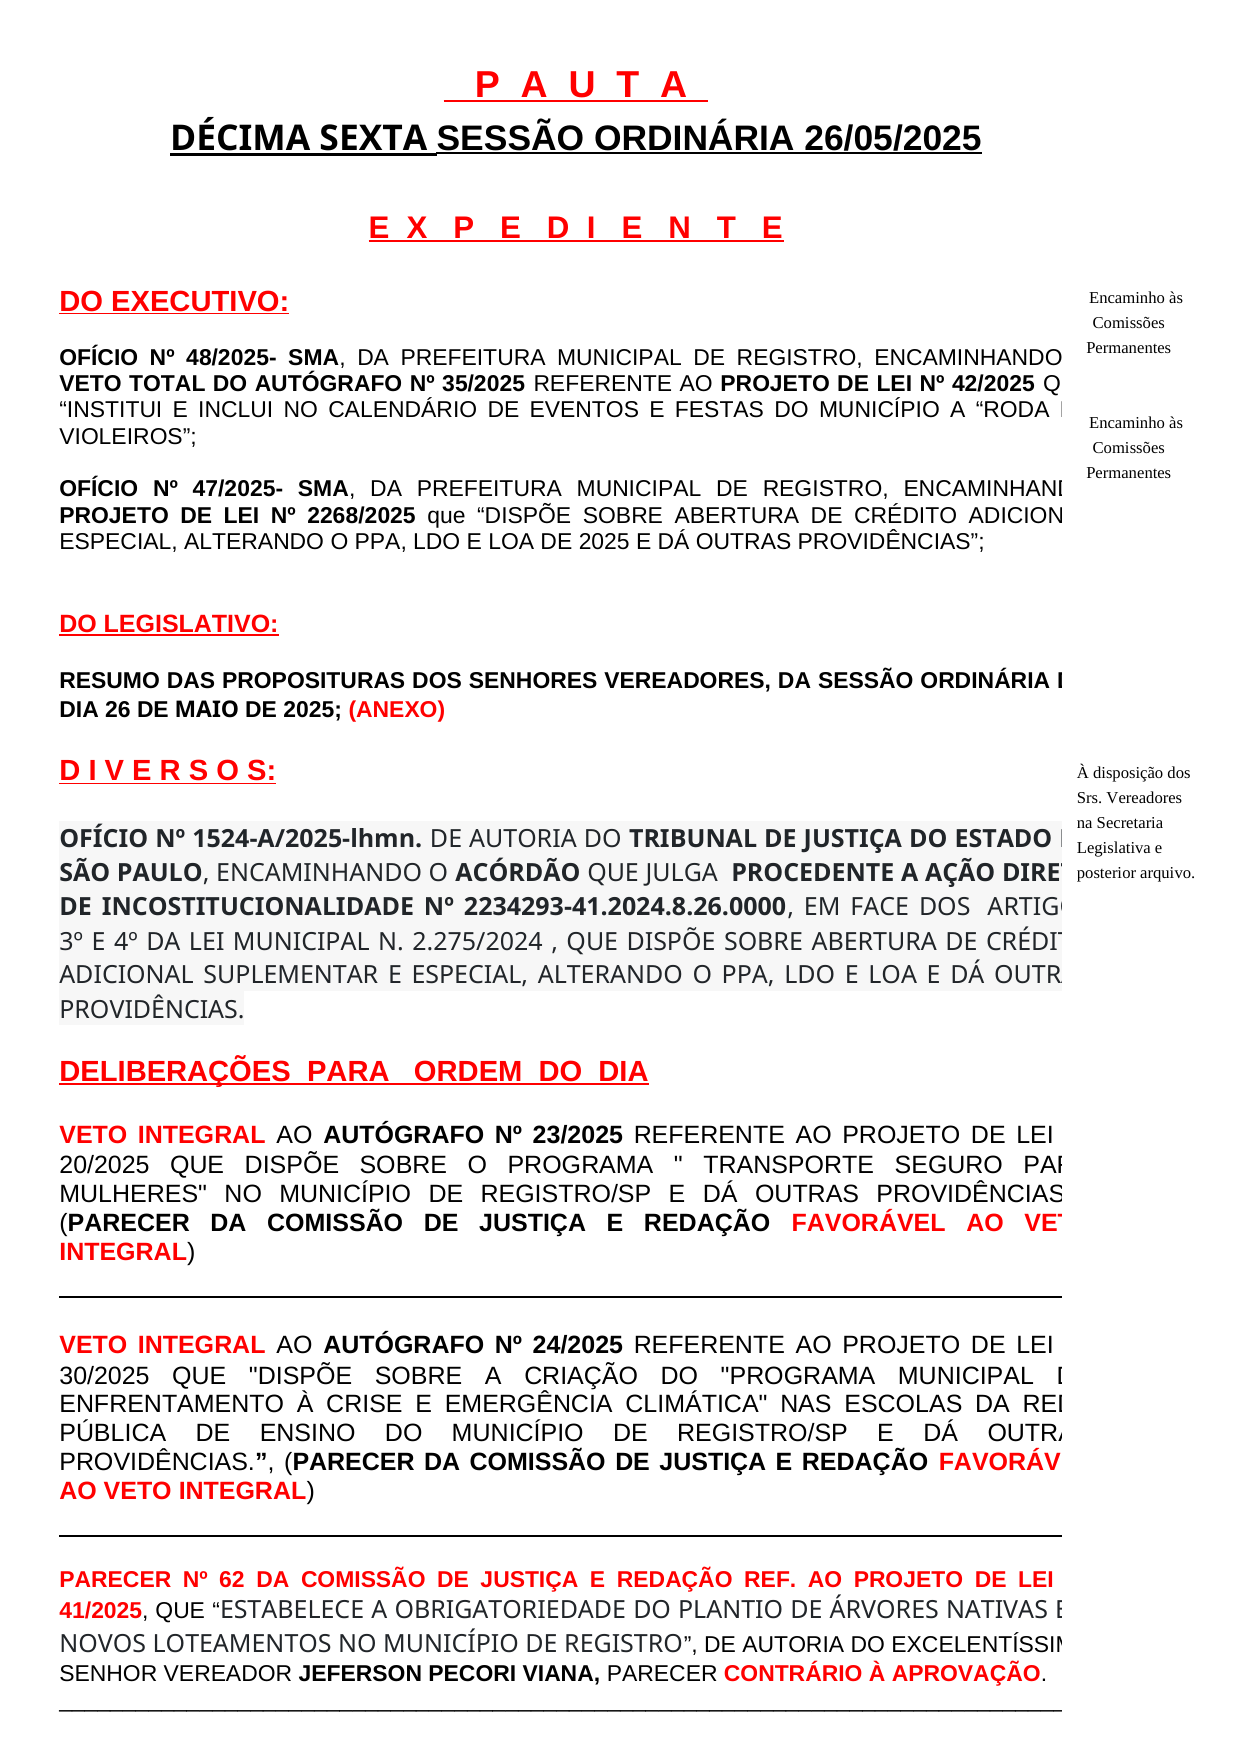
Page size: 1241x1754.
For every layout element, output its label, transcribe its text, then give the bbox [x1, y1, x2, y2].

text OFÍCIO Nº 47/2025- SMA, DA PREFEITURA MUNICIPAL DE REGISTRO, ENCAMINHANDO PROJETO DE LEI Nº 2268/2025 que “DISPÕE SOBRE ABERTURA DE CRÉDITO ADICIONAL ESPECIAL, ALTERANDO O PPA, LDO E LOA DE 2025 E DÁ OUTRAS PROVIDÊNCIAS”; [59, 475, 1062, 554]
text D I V E R S O S: [59, 753, 1062, 787]
text P A U T A [59, 63, 1062, 106]
subtitle DO EXECUTIVO: [59, 284, 1062, 317]
text DÉCIMA sexta SESSÃO ORDINÁRIA 26/05/2025 [59, 112, 1062, 160]
text _________________________________________________________________________________ [59, 1686, 1062, 1710]
text VETO INTEGRAL AO AUTÓGRAFO Nº 23/2025 REFERENTE AO PROJETO DE LEI Nº 20/2025 QUE DISPÕE SOBRE O PROGRAMA " TRANSPORTE SEGURO PARA MULHERES" NO MUNICÍPIO DE REGISTRO/SP E DÁ OUTRAS PROVIDÊNCIAS.”, (PARECER DA COMISSÃO DE JUSTIÇA E REDAÇÃO FAVORÁVEL AO VETO integral) [59, 1116, 1062, 1265]
text E X P E D I E N T E [59, 209, 1062, 245]
text OFÍCIO Nº 1524-A/2025-lhmn. DE AUTORIA DO TRIBUNAL DE JUSTIÇA DO ESTADO DE SÃO PAULO, ENCAMINHANDO O ACÓRDÃO QUE JULGA PROCEDENTE A AÇÃO DIRETA DE INCOSTITUCIONALIDADE Nº 2234293-41.2024.8.26.0000, EM FACE DOS ARTIGOS 3º E 4º DA LEI MUNICIPAL N. 2.275/2024 , QUE DISPÕE SOBRE ABERTURA DE CRÉDITO ADICIONAL SUPLEMENTAR E ESPECIAL, ALTERANDO O PPA, LDO E LOA E DÁ OUTRAS PROVIDÊNCIAS. [59, 821, 1062, 1025]
text PARECER Nº 62 DA COMISSÃO DE JUSTIÇA E REDAÇÃO REF. AO projeto de LEI n° 41/2025, QUE “ESTABELECE A OBRIGATORIEDADE DO PLANTIO DE ÁRVORES NATIVAS EM NOVOS LOTEAMENTOS NO MUNICÍPIO DE REGISTRO”, de autoria DO EXCELENTÍSSIMO SENHOR VEREADOR JEFERSON PECORI VIANA, Parecer CONTRÁRIO à aprovação. [59, 1566, 1062, 1686]
text DELIBERAÇÕES PARA ORDEM DO DIA [59, 1054, 1062, 1088]
text VETO INTEGRAL AO AUTÓGRAFO Nº 24/2025 REFERENTE AO PROJETO DE LEI Nº 30/2025 QUE "DISPÕE SOBRE A CRIAÇÃO DO "PROGRAMA MUNICIPAL DE ENFRENTAMENTO À CRISE E EMERGÊNCIA CLIMÁTICA" NAS ESCOLAS DA REDE PÚBLICA DE ENSINO DO MUNICÍPIO DE REGISTRO/SP E DÁ OUTRAS PROVIDÊNCIAS.”, (PARECER DA COMISSÃO DE JUSTIÇA E REDAÇÃO FAVORÁVEL AO VETO integral) [59, 1327, 1062, 1504]
text RESUMO DAS PROPOSITURAS DOS SENHORES VEREADORES, DA SESSÃO ORDINÁRIA DO DIA 26 DE maio DE 2025; (ANEXO) [59, 667, 1062, 724]
text OFÍCIO Nº 48/2025- SMA, DA PREFEITURA MUNICIPAL DE REGISTRO, ENCAMINHANDO o VETO TOTAL DO AUTÓGRAFO Nº 35/2025 referente ao Projeto de Lei nº 42/2025 que “institui e inclui no calendário de eventos e festas do município a “roda de violeiros”; [59, 343, 1062, 449]
text DO LEGISLATIVO: [59, 609, 1062, 638]
